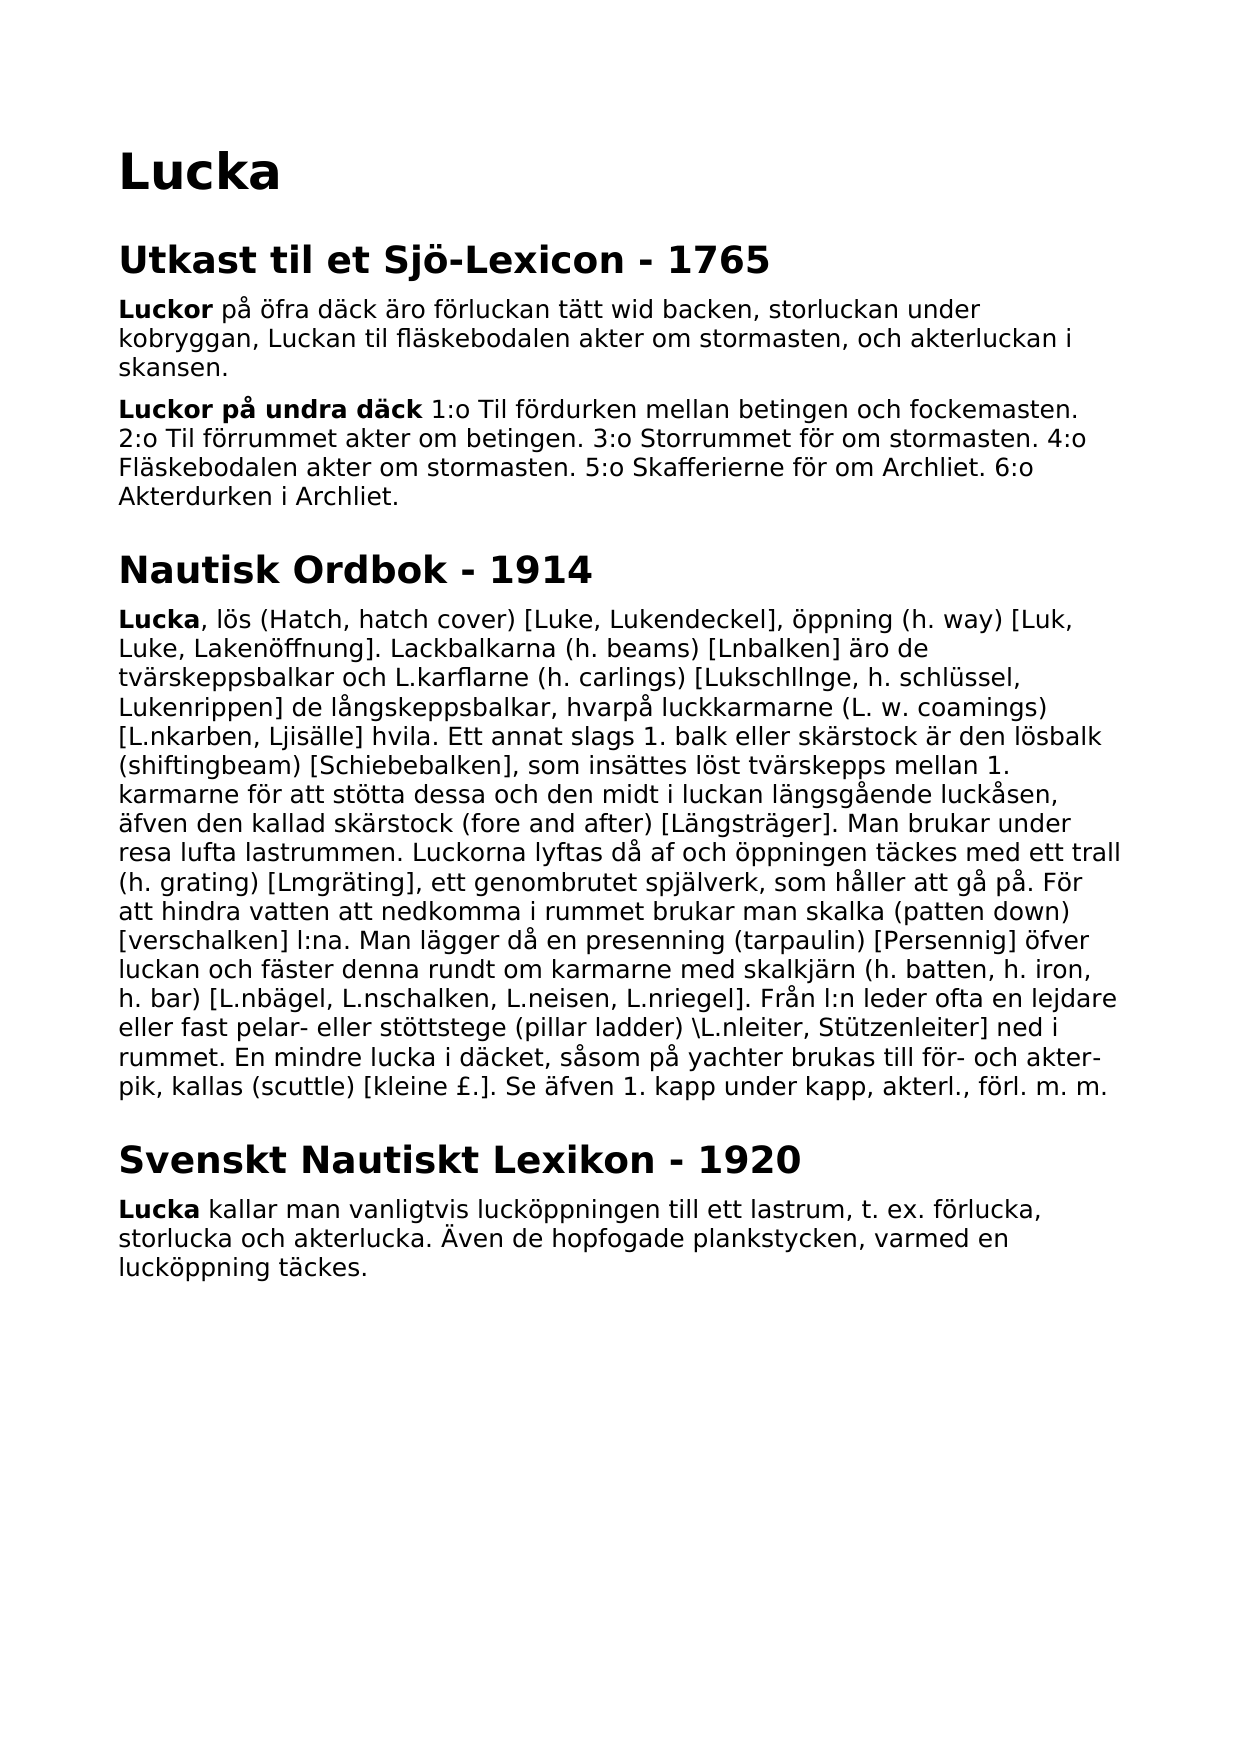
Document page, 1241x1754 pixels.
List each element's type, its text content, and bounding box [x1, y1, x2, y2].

subtitle Svenskt Nautiskt Lexikon - 1920 [118, 1139, 1122, 1182]
text Luckor på öfra däck äro förluckan tätt wid backen, storluckan under kobryggan, Luckan til fläskebodalen akter om stormasten, och akterluckan i skansen. [118, 295, 1122, 382]
subtitle Lucka [118, 143, 1122, 201]
text Luckor på undra däck 1:o Til fördurken mellan betingen och fockemasten. 2:o Til förrummet akter om betingen. 3:o Storrummet för om stormasten. 4:o Fläskebodalen akter om stormasten. 5:o Skafferierne för om Archliet. 6:o Akterdurken i Archliet. [118, 395, 1122, 512]
text Lucka, lös (Hatch, hatch cover) [Luke, Lukendeckel], öppning (h. way) [Luk, Luke, Lakenöffnung]. Lackbalkarna (h. beams) [Lnbalken] äro de tvärskeppsbalkar och L.karflarne (h. carlings) [Lukschllnge, h. schlüssel, Lukenrippen] de långskeppsbalkar, hvarpå luckkarmarne (L. w. coamings) [L.nkarben, Ljisälle] hvila. Ett annat slags 1. balk eller skärstock är den lösbalk (shiftingbeam) [Schiebebalken], som insättes löst tvärskepps mellan 1. karmarne för att stötta dessa och den midt i luckan längsgående luckåsen, äfven den kallad skärstock (fore and after) [Längsträger]. Man brukar under resa lufta lastrum­men. Luckorna lyftas då af och öppningen täckes med ett trall (h. grating) [Lmgräting], ett genombrutet spjälverk, som håller att gå på. För att hindra vatten att nedkomma i rummet brukar man skalka (patten down) [verschalken] l:na. Man lägger då en presenning (tar­paulin) [Persennig] öfver luckan och fäster denna rundt om karmarne med skalkjärn (h. batten, h. iron, h. bar) [L.nbägel, L.nschalken, L.neisen, L.nriegel]. Från l:n leder ofta en lejdare eller fast pelar- eller stöttstege (pillar ladder) \L.nleiter, Stützenleiter] ned i rummet. En mindre lucka i däcket, såsom på yachter brukas till för- och akter­pik, kallas (scuttle) [kleine £.]. Se äfven 1. kapp under kapp, akterl., förl. m. m. [118, 605, 1122, 1101]
subtitle Utkast til et Sjö-Lexicon - 1765 [118, 239, 1122, 282]
text Lucka kallar man vanligtvis lucköppningen till ett lastrum, t. ex. förlucka, storlucka och akterlucka. Även de hopfogade plankstycken, varmed en lucköppning täckes. [118, 1195, 1122, 1282]
subtitle Nautisk Ordbok - 1914 [118, 549, 1122, 593]
